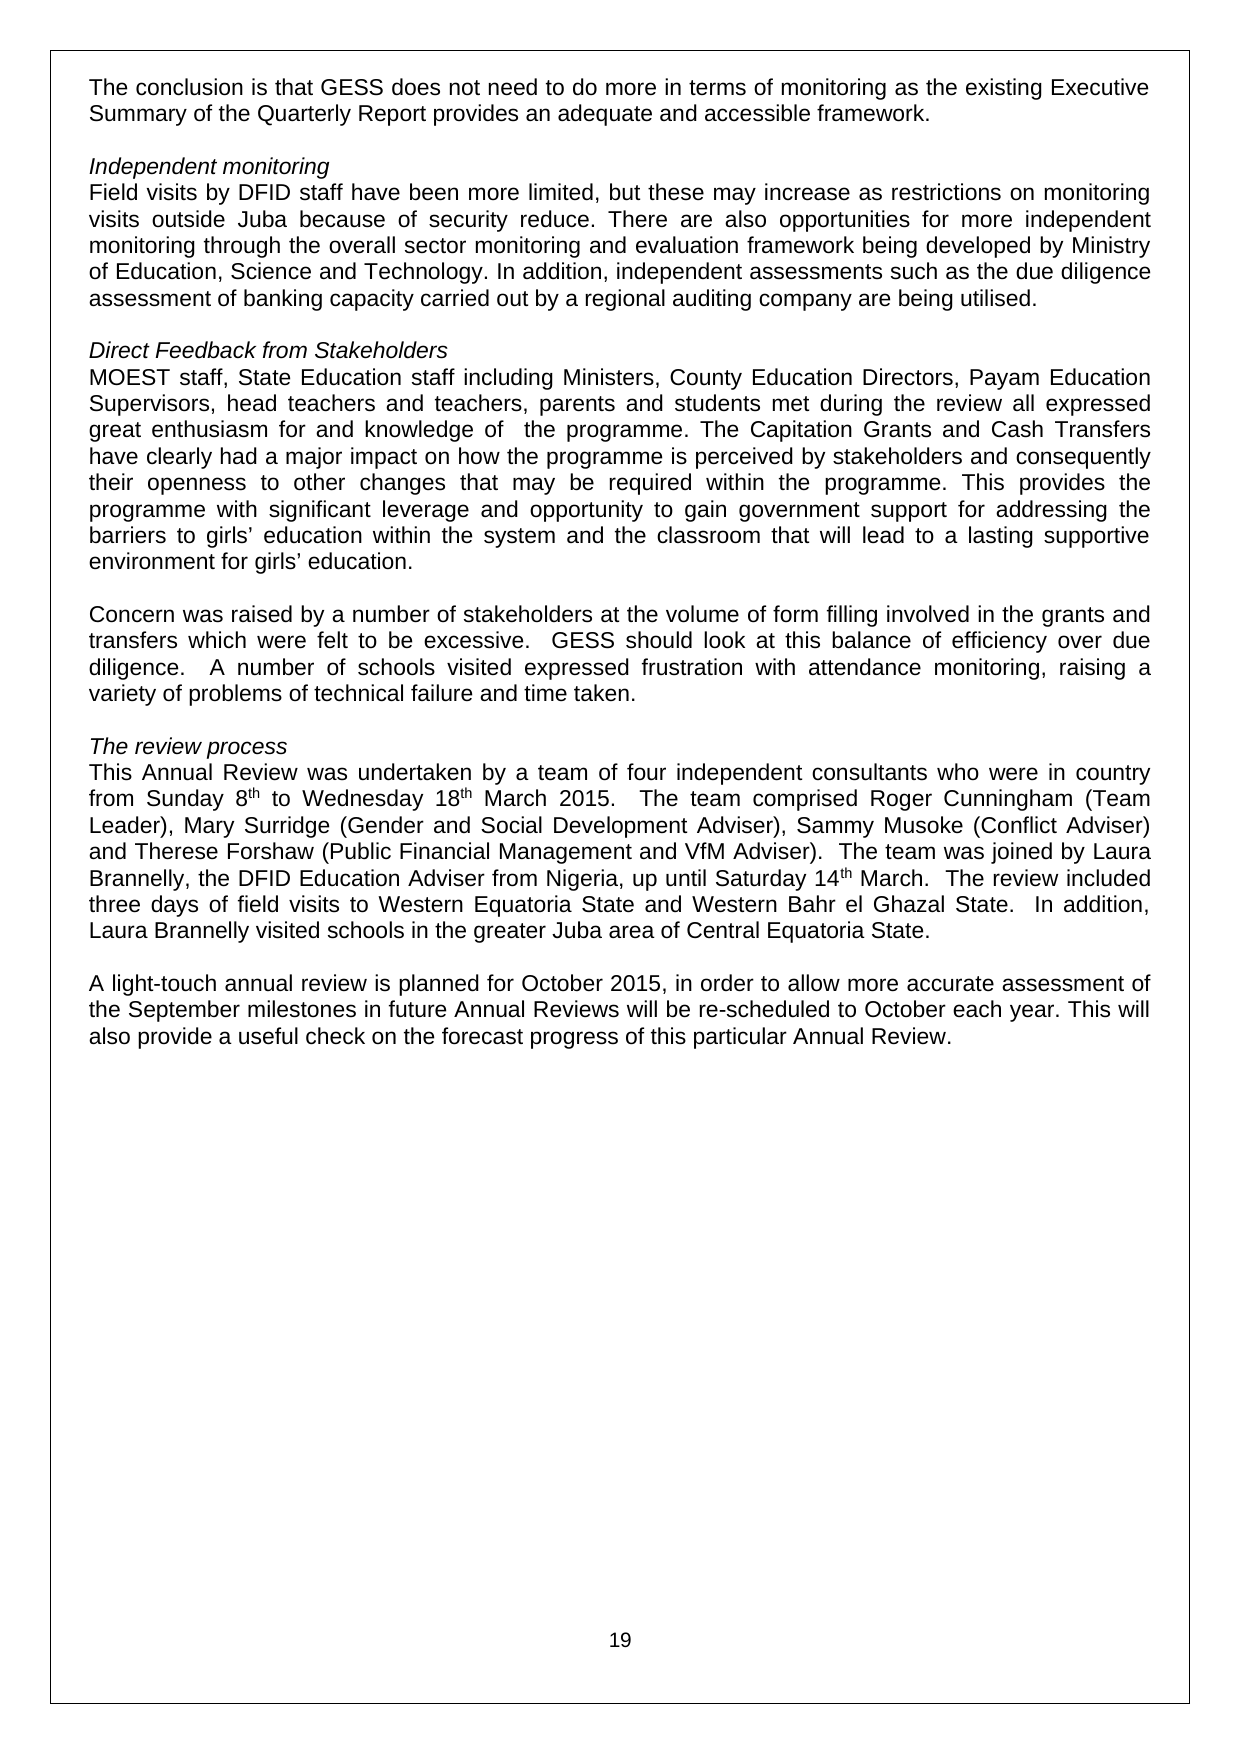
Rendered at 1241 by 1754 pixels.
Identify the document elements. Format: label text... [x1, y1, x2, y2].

text Field visits by DFID staff have been more limited, but these may increase as restrictions on monitoring visits outside Juba because of security reduce. There are also opportunities for more independent monitoring through the overall sector monitoring and evaluation framework being developed by Ministry of Education, Science and Technology. In addition, independent assessments such as the due diligence assessment of banking capacity carried out by a regional auditing company are being utilised. [89, 179, 1152, 311]
text Direct Feedback from Stakeholders [89, 337, 1152, 364]
text A light-touch annual review is planned for October 2015, in order to allow more accurate assessment of the September milestones in future Annual Reviews will be re-scheduled to October each year. This will also provide a useful check on the forecast progress of this particular Annual Review. [89, 970, 1152, 1049]
text The review process [89, 733, 1152, 759]
text Concern was raised by a number of stakeholders at the volume of form filling involved in the grants and transfers which were felt to be excessive. GESS should look at this balance of efficiency over due diligence. A number of schools visited expressed frustration with attendance monitoring, raising a variety of problems of technical failure and time taken. [89, 601, 1152, 706]
text MOEST staff, State Education staff including Ministers, County Education Directors, Payam Education Supervisors, head teachers and teachers, parents and students met during the review all expressed great enthusiasm for and knowledge of the programme. The Capitation Grants and Cash Transfers have clearly had a major impact on how the programme is perceived by stakeholders and consequently their openness to other changes that may be required within the programme. This provides the programme with significant leverage and opportunity to gain government support for addressing the barriers to girls’ education within the system and the classroom that will lead to a lasting supportive environment for girls’ education. [89, 364, 1152, 574]
text Independent monitoring [89, 153, 1152, 179]
text This Annual Review was undertaken by a team of four independent consultants who were in country from Sunday 8th to Wednesday 18th March 2015. The team comprised Roger Cunningham (Team Leader), Mary Surridge (Gender and Social Development Adviser), Sammy Musoke (Conflict Adviser) and Therese Forshaw (Public Financial Management and VfM Adviser). The team was joined by Laura Brannelly, the DFID Education Adviser from Nigeria, up until Saturday 14th March. The review included three days of field visits to Western Equatoria State and Western Bahr el Ghazal State. In addition, Laura Brannelly visited schools in the greater Juba area of Central Equatoria State. [89, 759, 1152, 943]
text The conclusion is that GESS does not need to do more in terms of monitoring as the existing Executive Summary of the Quarterly Report provides an adequate and accessible framework. [89, 74, 1152, 127]
